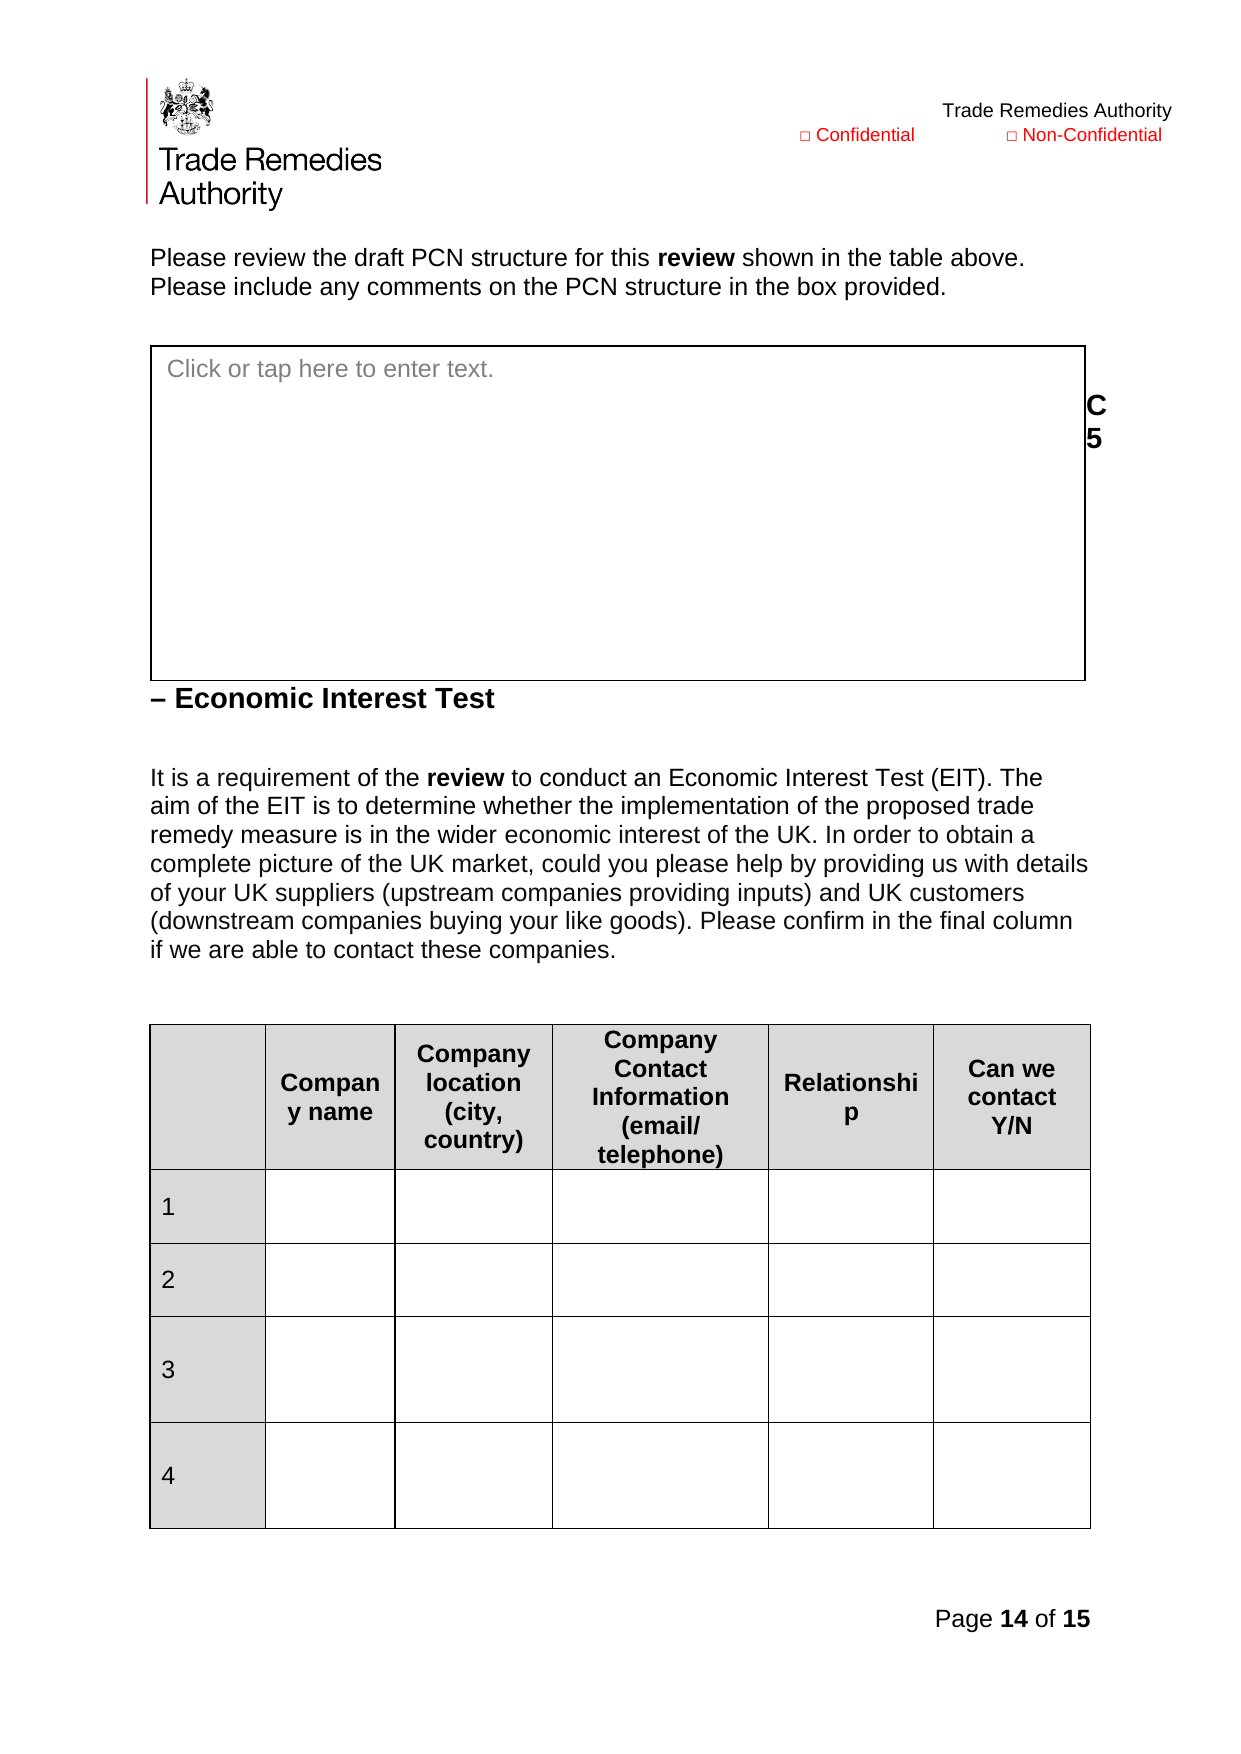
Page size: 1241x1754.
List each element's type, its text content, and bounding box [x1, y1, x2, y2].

table_cell [396, 1317, 552, 1422]
subtitle C5 – Economic Interest Test [150, 388, 1090, 715]
table_header Relationship [769, 1025, 933, 1169]
table_cell [934, 1423, 1090, 1528]
table_cell [553, 1317, 768, 1422]
table_cell [769, 1423, 933, 1528]
table_cell [266, 1244, 394, 1316]
table_cell 2 [151, 1244, 265, 1316]
table_cell [553, 1244, 768, 1316]
table_cell [934, 1170, 1090, 1243]
table_cell [266, 1317, 394, 1422]
table_header Company location (city, country) [396, 1025, 552, 1169]
table_cell [266, 1423, 394, 1528]
table_cell [769, 1317, 933, 1422]
table_cell [553, 1170, 768, 1243]
table_cell [769, 1170, 933, 1243]
table_cell [396, 1170, 552, 1243]
table_cell 1 [151, 1170, 265, 1243]
table_cell [769, 1244, 933, 1316]
table_header Company name [266, 1025, 394, 1169]
text Click or tap here to enter text. [167, 354, 1069, 383]
table_cell [266, 1170, 394, 1243]
table_cell [553, 1423, 768, 1528]
table_cell 4 [151, 1423, 265, 1528]
table_header [151, 1025, 265, 1169]
table_header Can we contact Y/N [934, 1025, 1090, 1169]
table_header Company Contact Information (email/telephone) [553, 1025, 768, 1169]
table_cell [934, 1244, 1090, 1316]
text Please review the draft PCN structure for this review shown in the table above. Please include any comments on the PCN structure in the box provided. [150, 243, 1090, 300]
table_cell [396, 1244, 552, 1316]
text It is a requirement of the review to conduct an Economic Interest Test (EIT). The aim of the EIT is to determine whether the implementation of the proposed trade remedy measure is in the wider economic interest of the UK. In order to obtain a complete picture of the UK market, could you please help by providing us with details of your UK suppliers (upstream companies providing inputs) and UK customers (downstream companies buying your like goods). Please confirm in the final column if we are able to contact these companies. [150, 763, 1090, 964]
table_cell [396, 1423, 552, 1528]
table_cell [934, 1317, 1090, 1422]
table_cell 3 [151, 1317, 265, 1422]
